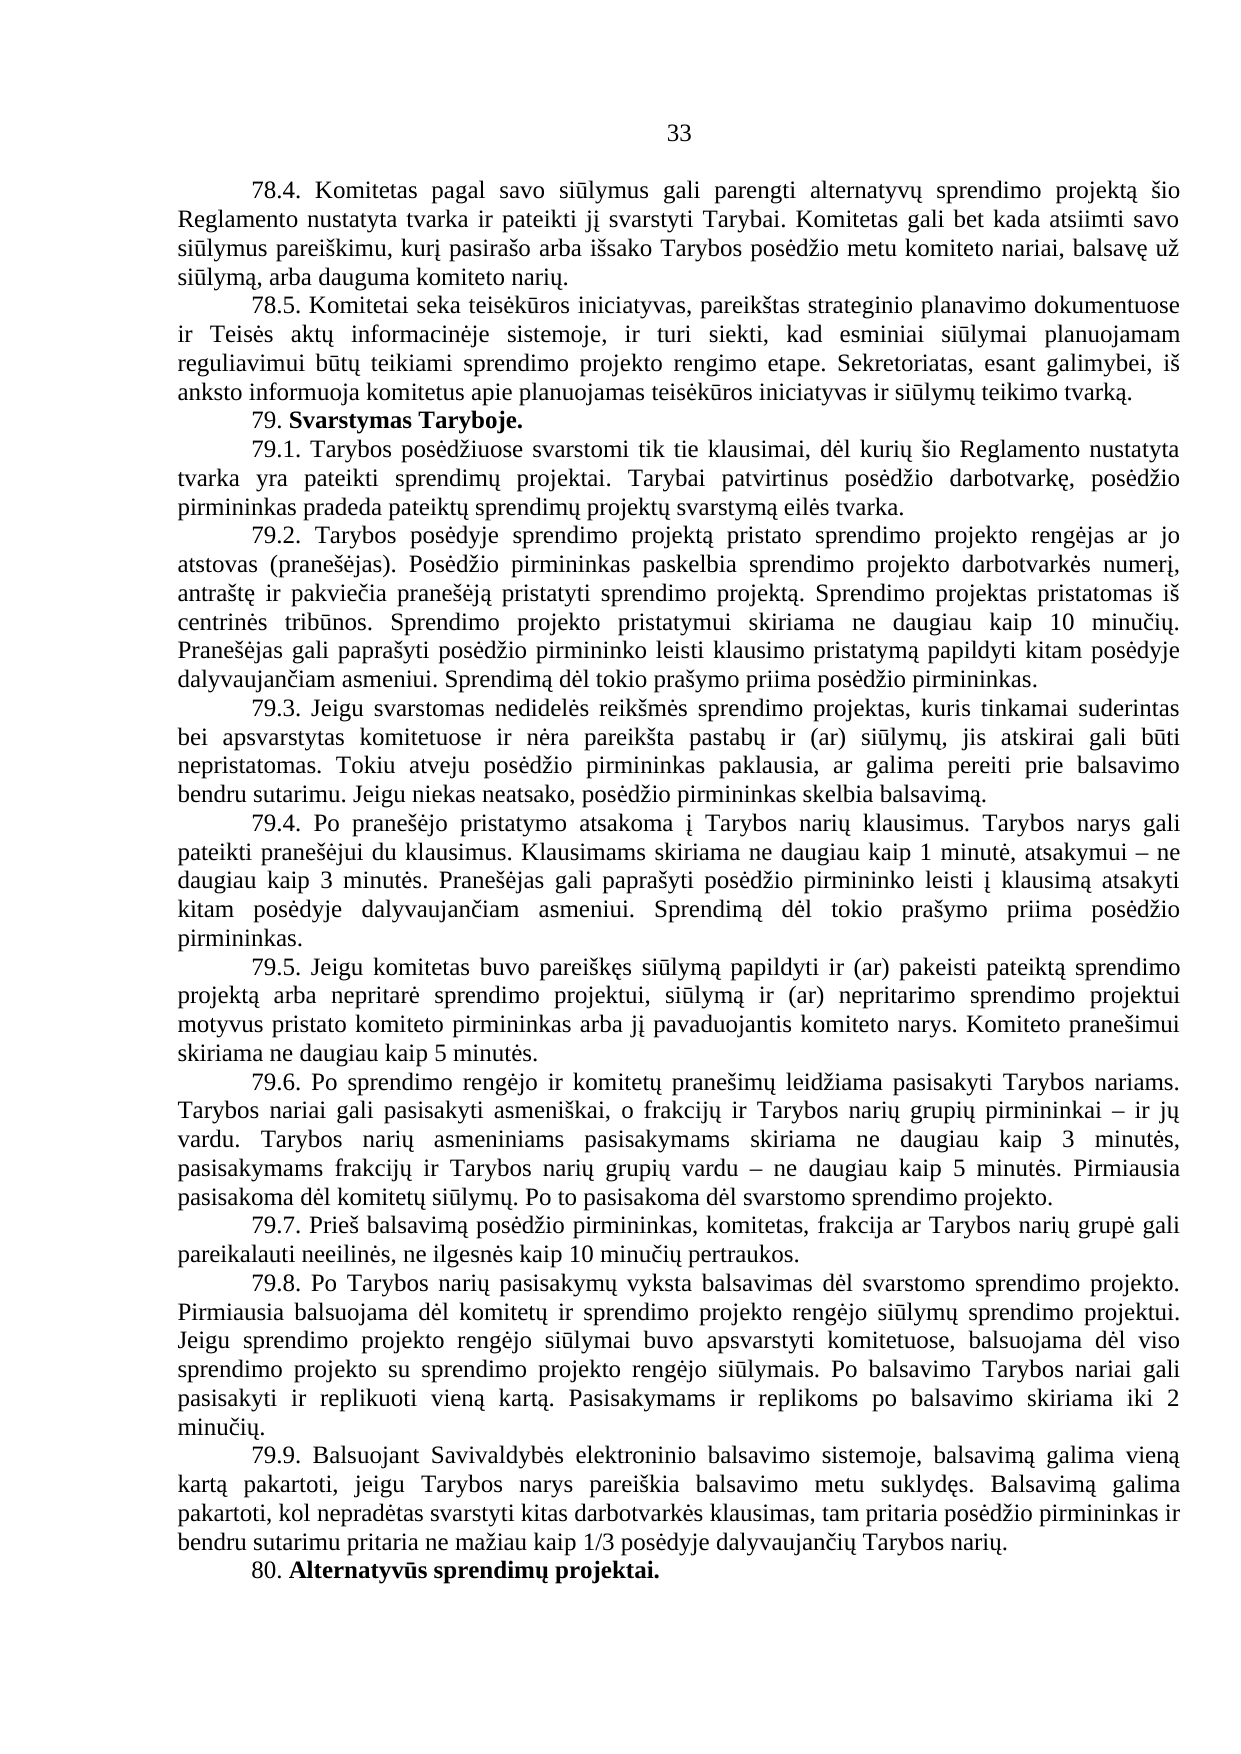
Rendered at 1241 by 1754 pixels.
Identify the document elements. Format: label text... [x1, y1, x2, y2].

text 79.9. Balsuojant Savivaldybės elektroninio balsavimo sistemoje, balsavimą galima vieną kartą pakartoti, jeigu Tarybos narys pareiškia balsavimo metu suklydęs. Balsavimą galima pakartoti, kol nepradėtas svarstyti kitas darbotvarkės klausimas, tam pritaria posėdžio pirmininkas ir bendru sutarimu pritaria ne mažiau kaip 1/3 posėdyje dalyvaujančių Tarybos narių. [177, 1441, 1181, 1556]
text 80. Alternatyvūs sprendimų projektai. [177, 1556, 1181, 1584]
text 78.5. Komitetai seka teisėkūros iniciatyvas, pareikštas strateginio planavimo dokumentuose ir Teisės aktų informacinėje sistemoje, ir turi siekti, kad esminiai siūlymai planuojamam reguliavimui būtų teikiami sprendimo projekto rengimo etape. Sekretoriatas, esant galimybei, iš anksto informuoja komitetus apie planuojamas teisėkūros iniciatyvas ir siūlymų teikimo tvarką. [177, 291, 1181, 406]
text 79.5. Jeigu komitetas buvo pareiškęs siūlymą papildyti ir (ar) pakeisti pateiktą sprendimo projektą arba nepritarė sprendimo projektui, siūlymą ir (ar) nepritarimo sprendimo projektui motyvus pristato komiteto pirmininkas arba jį pavaduojantis komiteto narys. Komiteto pranešimui skiriama ne daugiau kaip 5 minutės. [177, 952, 1181, 1067]
text 79.2. Tarybos posėdyje sprendimo projektą pristato sprendimo projekto rengėjas ar jo atstovas (pranešėjas). Posėdžio pirmininkas paskelbia sprendimo projekto darbotvarkės numerį, antraštę ir pakviečia pranešėją pristatyti sprendimo projektą. Sprendimo projektas pristatomas iš centrinės tribūnos. Sprendimo projekto pristatymui skiriama ne daugiau kaip 10 minučių. Pranešėjas gali paprašyti posėdžio pirmininko leisti klausimo pristatymą papildyti kitam posėdyje dalyvaujančiam asmeniui. Sprendimą dėl tokio prašymo priima posėdžio pirmininkas. [177, 521, 1181, 693]
text 79. Svarstymas Taryboje. [177, 406, 1181, 434]
text 79.1. Tarybos posėdžiuose svarstomi tik tie klausimai, dėl kurių šio Reglamento nustatyta tvarka yra pateikti sprendimų projektai. Tarybai patvirtinus posėdžio darbotvarkę, posėdžio pirmininkas pradeda pateiktų sprendimų projektų svarstymą eilės tvarka. [177, 434, 1181, 521]
text 79.4. Po pranešėjo pristatymo atsakoma į Tarybos narių klausimus. Tarybos narys gali pateikti pranešėjui du klausimus. Klausimams skiriama ne daugiau kaip 1 minutė, atsakymui – ne daugiau kaip 3 minutės. Pranešėjas gali paprašyti posėdžio pirmininko leisti į klausimą atsakyti kitam posėdyje dalyvaujančiam asmeniui. Sprendimą dėl tokio prašymo priima posėdžio pirmininkas. [177, 808, 1181, 952]
text 78.4. Komitetas pagal savo siūlymus gali parengti alternatyvų sprendimo projektą šio Reglamento nustatyta tvarka ir pateikti jį svarstyti Tarybai. Komitetas gali bet kada atsiimti savo siūlymus pareiškimu, kurį pasirašo arba išsako Tarybos posėdžio metu komiteto nariai, balsavę už siūlymą, arba dauguma komiteto narių. [177, 176, 1181, 291]
text 79.3. Jeigu svarstomas nedidelės reikšmės sprendimo projektas, kuris tinkamai suderintas bei apsvarstytas komitetuose ir nėra pareikšta pastabų ir (ar) siūlymų, jis atskirai gali būti nepristatomas. Tokiu atveju posėdžio pirmininkas paklausia, ar galima pereiti prie balsavimo bendru sutarimu. Jeigu niekas neatsako, posėdžio pirmininkas skelbia balsavimą. [177, 693, 1181, 808]
text 79.8. Po Tarybos narių pasisakymų vyksta balsavimas dėl svarstomo sprendimo projekto. Pirmiausia balsuojama dėl komitetų ir sprendimo projekto rengėjo siūlymų sprendimo projektui. Jeigu sprendimo projekto rengėjo siūlymai buvo apsvarstyti komitetuose, balsuojama dėl viso sprendimo projekto su sprendimo projekto rengėjo siūlymais. Po balsavimo Tarybos nariai gali pasisakyti ir replikuoti vieną kartą. Pasisakymams ir replikoms po balsavimo skiriama iki 2 minučių. [177, 1268, 1181, 1441]
text 79.7. Prieš balsavimą posėdžio pirmininkas, komitetas, frakcija ar Tarybos narių grupė gali pareikalauti neeilinės, ne ilgesnės kaip 10 minučių pertraukos. [177, 1211, 1181, 1268]
text 79.6. Po sprendimo rengėjo ir komitetų pranešimų leidžiama pasisakyti Tarybos nariams. Tarybos nariai gali pasisakyti asmeniškai, o frakcijų ir Tarybos narių grupių pirmininkai – ir jų vardu. Tarybos narių asmeniniams pasisakymams skiriama ne daugiau kaip 3 minutės, pasisakymams frakcijų ir Tarybos narių grupių vardu – ne daugiau kaip 5 minutės. Pirmiausia pasisakoma dėl komitetų siūlymų. Po to pasisakoma dėl svarstomo sprendimo projekto. [177, 1067, 1181, 1211]
